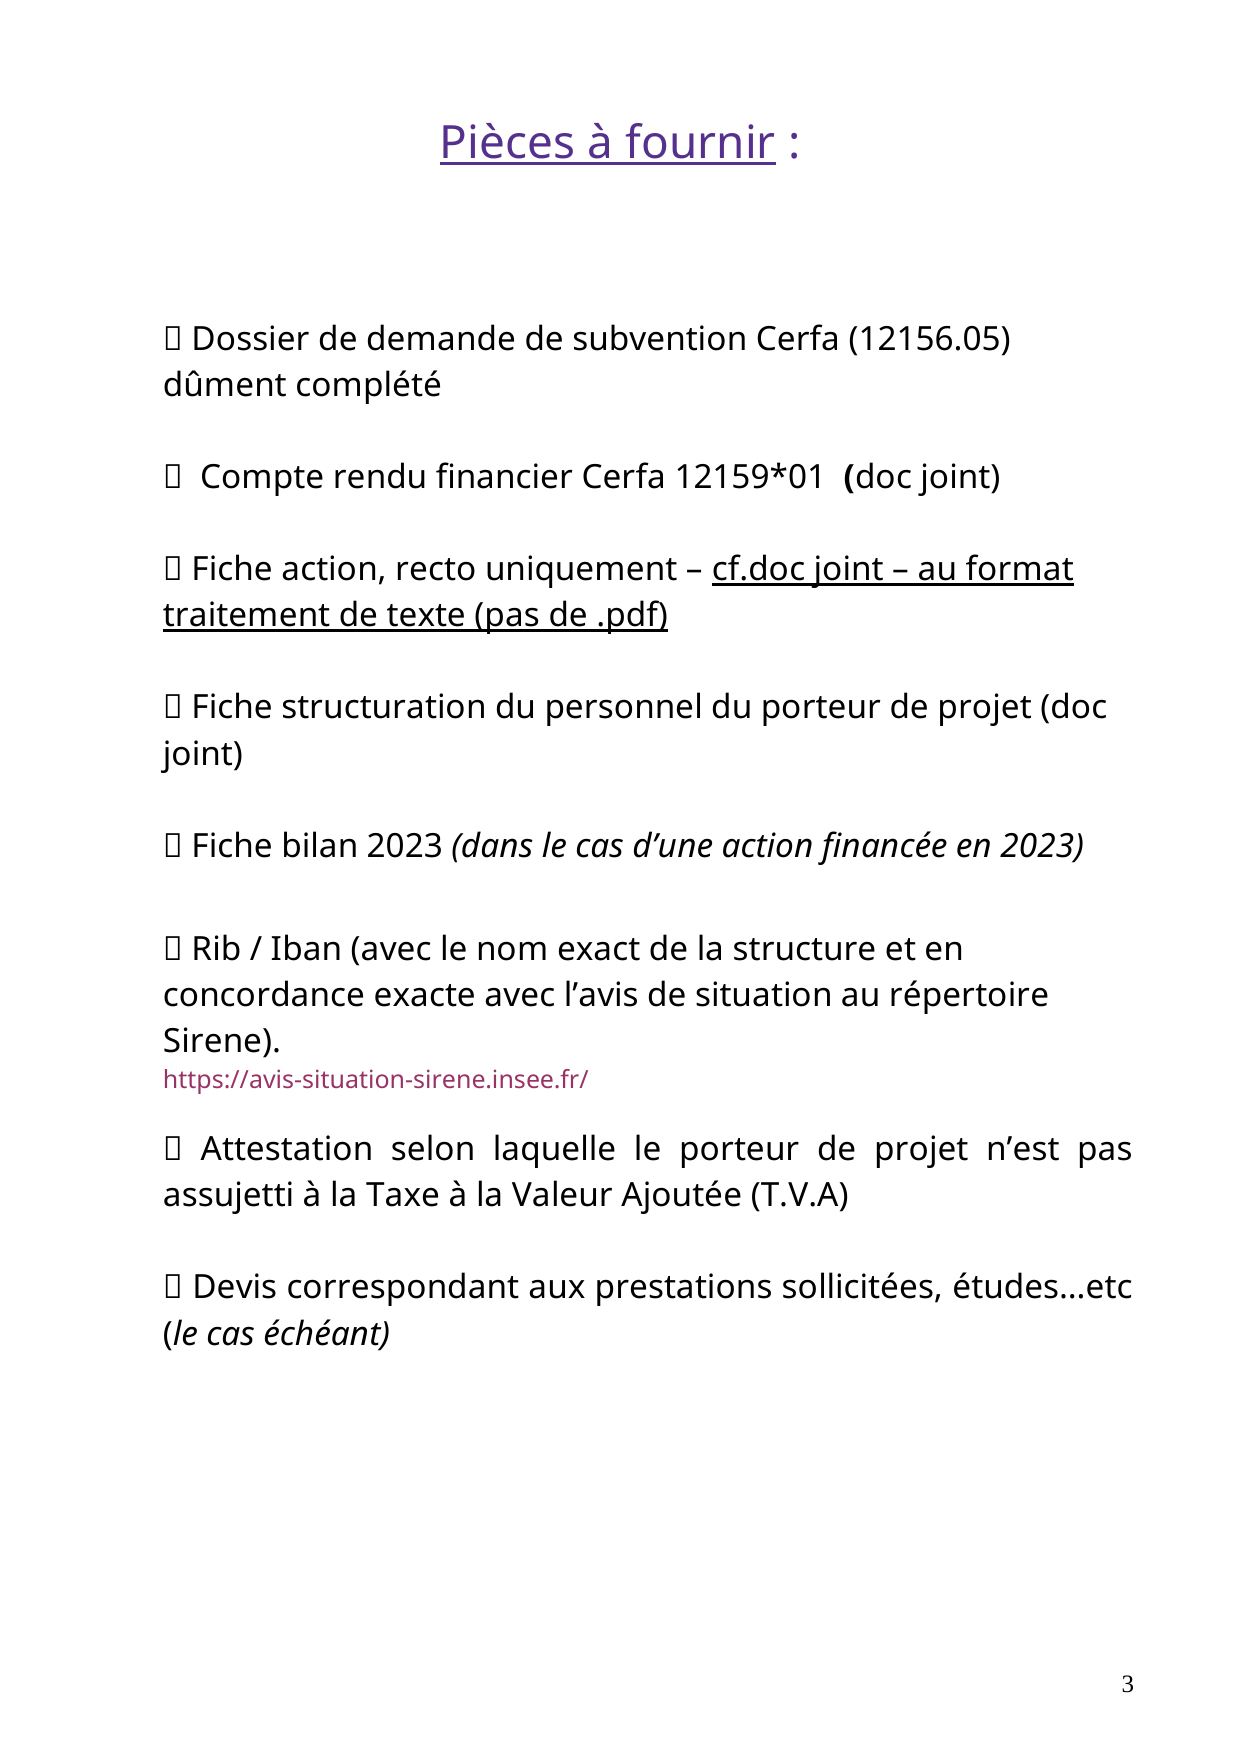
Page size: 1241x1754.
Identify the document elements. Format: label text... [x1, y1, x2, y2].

text  Rib / Iban (avec le nom exact de la structure et en concordance exacte avec l’avis de situation au répertoire Sirene). [163, 924, 1134, 1062]
text  Attestation selon laquelle le porteur de projet n’est pas assujetti à la Taxe à la Valeur Ajoutée (T.V.A) [163, 1125, 1134, 1217]
text  Devis correspondant aux prestations sollicitées, études…etc (le cas échéant) [163, 1263, 1134, 1355]
text  Fiche structuration du personnel du porteur de projet (doc joint) [163, 683, 1134, 775]
text  Compte rendu financier Cerfa 12159*01 (doc joint) [163, 453, 1134, 499]
text traitement de texte (pas de .pdf) [106, 591, 1134, 637]
text Pièces à fournir : [106, 109, 1134, 172]
text  Fiche bilan 2023 (dans le cas d’une action financée en 2023) [163, 821, 1134, 867]
text  Fiche action, recto uniquement – cf.doc joint – au format [106, 545, 1134, 591]
text https://avis-situation-sirene.insee.fr/ [163, 1062, 1134, 1096]
text  Dossier de demande de subvention Cerfa (12156.05) dûment complété [163, 314, 1134, 407]
